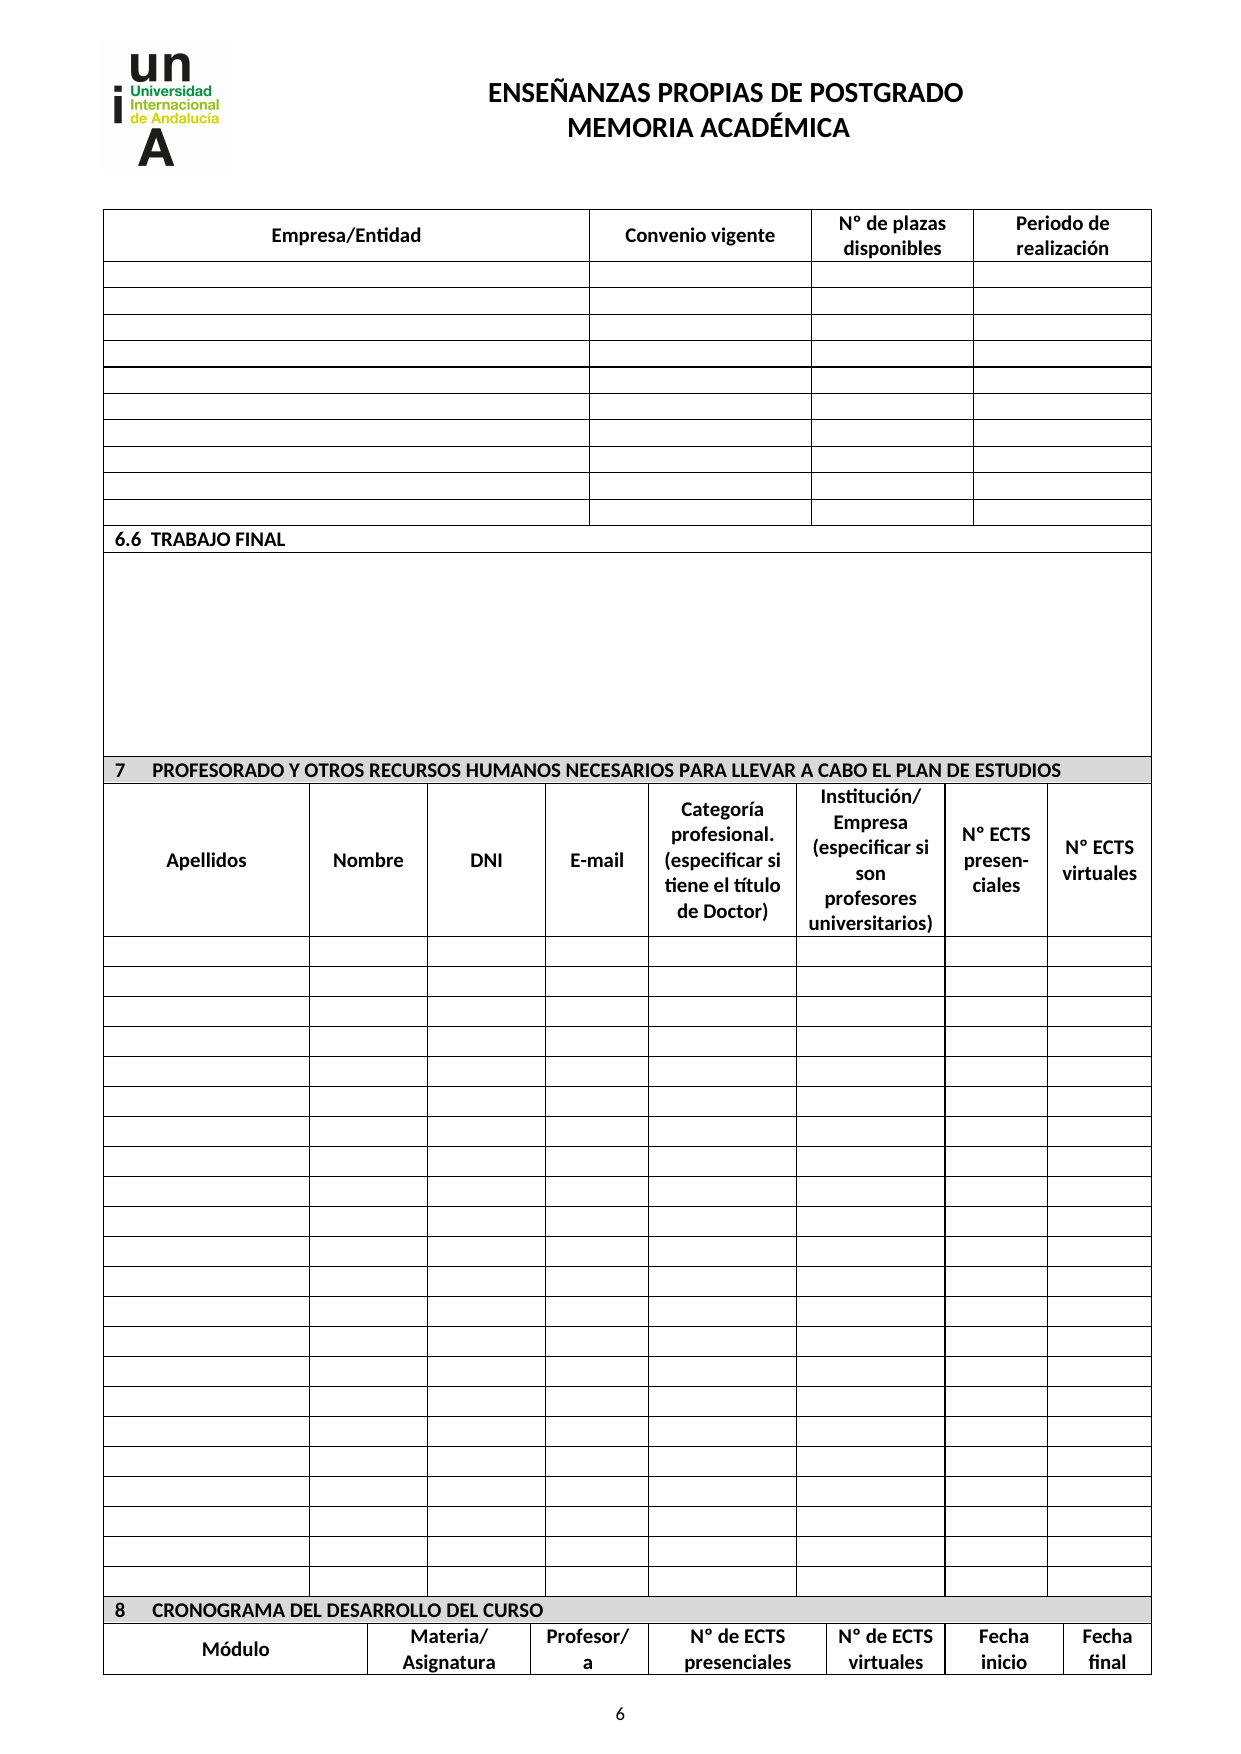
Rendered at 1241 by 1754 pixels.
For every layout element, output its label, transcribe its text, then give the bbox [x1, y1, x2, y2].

table_cell DNI [428, 784, 545, 936]
table_cell Materia/ Asignatura [368, 1624, 530, 1674]
table_cell Categoría profesional. (especificar si tiene el título de Doctor) [649, 784, 796, 936]
table_cell [546, 1237, 648, 1266]
table_cell CRONOGRAMA DEL DESARROLLO DEL CURSO [104, 1597, 1151, 1622]
table_cell [649, 1477, 796, 1506]
table_cell [310, 1027, 427, 1056]
table_cell [104, 288, 589, 313]
table_cell [797, 1237, 944, 1266]
table_cell [1048, 1327, 1151, 1356]
table_cell [797, 1027, 944, 1056]
table_cell [797, 1057, 944, 1086]
table_cell [104, 1147, 309, 1176]
table_cell [310, 1057, 427, 1086]
table_cell [649, 1387, 796, 1416]
table_cell Convenio vigente [590, 210, 811, 261]
table_cell [104, 368, 589, 393]
table_cell [546, 1117, 648, 1146]
table_cell [812, 447, 973, 472]
table_cell [310, 1537, 427, 1566]
table_cell [946, 1537, 1047, 1566]
table_cell [104, 1507, 309, 1536]
table_cell [1048, 1267, 1151, 1296]
table_cell [649, 1327, 796, 1356]
table_cell [104, 1537, 309, 1566]
table_cell [104, 967, 309, 996]
table_cell [104, 1207, 309, 1236]
table_cell [546, 1417, 648, 1446]
table_cell [649, 997, 796, 1026]
table_cell [104, 1417, 309, 1446]
table_cell [428, 937, 545, 966]
table_cell [590, 500, 811, 525]
table_cell [546, 1027, 648, 1056]
table_cell [946, 1297, 1047, 1326]
table_cell [104, 1327, 309, 1356]
table_cell [974, 394, 1151, 419]
table_cell [1048, 1207, 1151, 1236]
table_cell [797, 1117, 944, 1146]
table_cell [812, 500, 973, 525]
table_cell [546, 1387, 648, 1416]
table_cell Fecha final [1064, 1624, 1151, 1674]
table_cell [812, 394, 973, 419]
table_cell [428, 1207, 545, 1236]
table_cell [546, 1447, 648, 1476]
table_cell [310, 1237, 427, 1266]
table_cell [104, 500, 589, 525]
table_cell [946, 1177, 1047, 1206]
table_cell [546, 1537, 648, 1566]
table_cell [546, 1357, 648, 1386]
table_cell [428, 1357, 545, 1386]
table_cell [590, 420, 811, 446]
table_cell [797, 1417, 944, 1446]
table_cell [946, 997, 1047, 1026]
table_cell [546, 1507, 648, 1536]
table_cell [546, 1147, 648, 1176]
table_cell [310, 1327, 427, 1356]
table_cell [546, 1177, 648, 1206]
table_cell Profesor/a [531, 1624, 648, 1674]
table_cell [546, 997, 648, 1026]
table_cell [428, 1117, 545, 1146]
table_cell [1048, 967, 1151, 996]
table_cell [649, 1237, 796, 1266]
table_cell 6.6 TRABAJO FINAL [104, 526, 1151, 552]
table_cell [428, 1057, 545, 1086]
table_cell [428, 1327, 545, 1356]
table_cell [104, 420, 589, 446]
table_cell [590, 473, 811, 499]
table_cell [104, 997, 309, 1026]
table_cell [1048, 1447, 1151, 1476]
table_cell [310, 1567, 427, 1596]
table_cell [1048, 1567, 1151, 1596]
table_cell [428, 1297, 545, 1326]
table_cell [974, 262, 1151, 287]
table_cell [104, 1117, 309, 1146]
table_cell [590, 394, 811, 419]
table_cell [310, 1117, 427, 1146]
table_cell [797, 1567, 944, 1596]
table_cell Nº de plazas disponibles [812, 210, 973, 261]
table_cell [428, 997, 545, 1026]
table_cell [590, 368, 811, 393]
table_cell [649, 1267, 796, 1296]
table_cell [946, 1117, 1047, 1146]
table_cell [104, 937, 309, 966]
table_cell [797, 1357, 944, 1386]
table_cell [797, 1537, 944, 1566]
table_cell [797, 1507, 944, 1536]
table_cell [946, 1327, 1047, 1356]
table_cell [428, 1537, 545, 1566]
table_cell [104, 1177, 309, 1206]
table_cell [649, 937, 796, 966]
table_cell [946, 1057, 1047, 1086]
table_cell [946, 1477, 1047, 1506]
table_cell [649, 1507, 796, 1536]
table_cell [428, 1567, 545, 1596]
table_cell E-mail [546, 784, 648, 936]
table_cell [428, 1177, 545, 1206]
table_cell [546, 1087, 648, 1116]
table_cell [649, 1177, 796, 1206]
table_cell [974, 473, 1151, 499]
table_cell [428, 1267, 545, 1296]
table_cell [1048, 1357, 1151, 1386]
table_cell [546, 1567, 648, 1596]
table_cell [310, 1507, 427, 1536]
table_cell [812, 420, 973, 446]
table_cell [974, 420, 1151, 446]
table_cell [104, 1087, 309, 1116]
table_cell [797, 1327, 944, 1356]
table_cell [428, 1147, 545, 1176]
table_cell [1048, 1477, 1151, 1506]
table_cell Nº ECTS virtuales [1048, 784, 1151, 936]
table_cell [1048, 1417, 1151, 1446]
table_cell [946, 1387, 1047, 1416]
table_cell [590, 288, 811, 313]
table_cell [104, 1567, 309, 1596]
table_cell [1048, 1297, 1151, 1326]
table_cell [812, 341, 973, 366]
table_cell Fecha inicio [946, 1624, 1063, 1674]
table_cell [797, 1177, 944, 1206]
table_cell [428, 967, 545, 996]
table_cell [649, 1207, 796, 1236]
table_cell [310, 997, 427, 1026]
table_cell [946, 1267, 1047, 1296]
table_cell [1048, 1057, 1151, 1086]
table_cell [104, 553, 1151, 756]
table_cell [310, 1447, 427, 1476]
table_cell [649, 1567, 796, 1596]
table_cell [310, 937, 427, 966]
table_cell [310, 1207, 427, 1236]
table_cell [104, 1237, 309, 1266]
table_cell [546, 937, 648, 966]
table_cell [1048, 1147, 1151, 1176]
table_cell [104, 1027, 309, 1056]
table_cell [1048, 1027, 1151, 1056]
table_cell [428, 1507, 545, 1536]
table_cell [546, 1207, 648, 1236]
table_cell [1048, 1237, 1151, 1266]
table_cell [428, 1477, 545, 1506]
table_cell [104, 473, 589, 499]
table_cell [1048, 1117, 1151, 1146]
table_cell [310, 1267, 427, 1296]
table_cell [649, 1537, 796, 1566]
table_cell [310, 1087, 427, 1116]
table_cell Nombre [310, 784, 427, 936]
table_cell Institución/ Empresa (especificar si son profesores universitarios) [797, 784, 944, 936]
table_cell [104, 1267, 309, 1296]
table_cell [797, 1297, 944, 1326]
table_cell [797, 1087, 944, 1116]
table_cell [649, 1447, 796, 1476]
table_cell [104, 341, 589, 366]
table_cell [797, 937, 944, 966]
table_cell [1048, 997, 1151, 1026]
table_cell [797, 997, 944, 1026]
table_cell [812, 368, 973, 393]
table_cell [428, 1387, 545, 1416]
table_cell [104, 447, 589, 472]
table_cell Apellidos [104, 784, 309, 936]
table_cell [546, 1267, 648, 1296]
table_cell [104, 262, 589, 287]
table_cell [310, 1357, 427, 1386]
table_cell [946, 1237, 1047, 1266]
table_cell [649, 1057, 796, 1086]
table_cell [1048, 937, 1151, 966]
table_cell [946, 1417, 1047, 1446]
table_cell [590, 262, 811, 287]
table_cell [946, 967, 1047, 996]
table_cell [812, 473, 973, 499]
table_cell [590, 447, 811, 472]
table_cell [1048, 1537, 1151, 1566]
table_cell [1048, 1507, 1151, 1536]
table_cell Nº ECTS presen-ciales [946, 784, 1047, 936]
table_cell [104, 315, 589, 340]
table_cell [974, 315, 1151, 340]
table_cell [946, 937, 1047, 966]
table_cell [428, 1087, 545, 1116]
table_cell [428, 1237, 545, 1266]
table_cell [1048, 1177, 1151, 1206]
table_cell [546, 1297, 648, 1326]
table_cell [104, 1297, 309, 1326]
table_cell [104, 394, 589, 419]
table_cell [649, 1297, 796, 1326]
table_cell Módulo [104, 1624, 367, 1674]
table_cell [946, 1207, 1047, 1236]
table_cell [812, 262, 973, 287]
table_cell [428, 1417, 545, 1446]
table_cell [428, 1447, 545, 1476]
table_cell [590, 315, 811, 340]
table_cell [649, 1417, 796, 1446]
table_cell [546, 967, 648, 996]
table_cell [310, 1477, 427, 1506]
table_cell [797, 1447, 944, 1476]
table_cell [590, 341, 811, 366]
table_cell [974, 500, 1151, 525]
picture [99, 39, 232, 172]
table_cell [104, 1477, 309, 1506]
table_cell [797, 967, 944, 996]
table_cell [649, 1087, 796, 1116]
table_cell [797, 1267, 944, 1296]
table_cell [310, 1177, 427, 1206]
table_cell [310, 1147, 427, 1176]
table_cell [797, 1477, 944, 1506]
table_cell [946, 1027, 1047, 1056]
table_cell [946, 1087, 1047, 1116]
table_cell [974, 288, 1151, 313]
table_cell [649, 1027, 796, 1056]
table_cell [104, 1387, 309, 1416]
table_cell [546, 1477, 648, 1506]
table_cell [649, 1357, 796, 1386]
table_cell [310, 1387, 427, 1416]
table_cell Periodo de realización [974, 210, 1151, 261]
table_cell [812, 315, 973, 340]
table_cell Nº de ECTS virtuales [827, 1624, 944, 1674]
table_cell [1048, 1087, 1151, 1116]
table_cell [546, 1057, 648, 1086]
table_cell [946, 1567, 1047, 1596]
table_cell [104, 1357, 309, 1386]
table_cell [974, 447, 1151, 472]
table_cell [946, 1357, 1047, 1386]
table_cell [812, 288, 973, 313]
table_cell [974, 368, 1151, 393]
table_cell [546, 1327, 648, 1356]
table_cell [1048, 1387, 1151, 1416]
table_cell Nº de ECTS presenciales [649, 1624, 826, 1674]
table_cell Empresa/Entidad [104, 210, 589, 261]
table_cell [649, 967, 796, 996]
table_cell [946, 1147, 1047, 1176]
table_cell [310, 1297, 427, 1326]
table_cell [797, 1387, 944, 1416]
table_cell [797, 1207, 944, 1236]
table_cell [946, 1447, 1047, 1476]
table_cell [649, 1117, 796, 1146]
table_cell [946, 1507, 1047, 1536]
table_cell [104, 1447, 309, 1476]
table_cell PROFESORADO Y OTROS RECURSOS HUMANOS NECESARIOS PARA LLEVAR A CABO EL PLAN DE ESTUDIOS [104, 757, 1151, 782]
table_cell [310, 1417, 427, 1446]
table_cell [974, 341, 1151, 366]
table_cell [649, 1147, 796, 1176]
table_cell [104, 1057, 309, 1086]
table_cell [310, 967, 427, 996]
table_cell [428, 1027, 545, 1056]
table_cell [797, 1147, 944, 1176]
